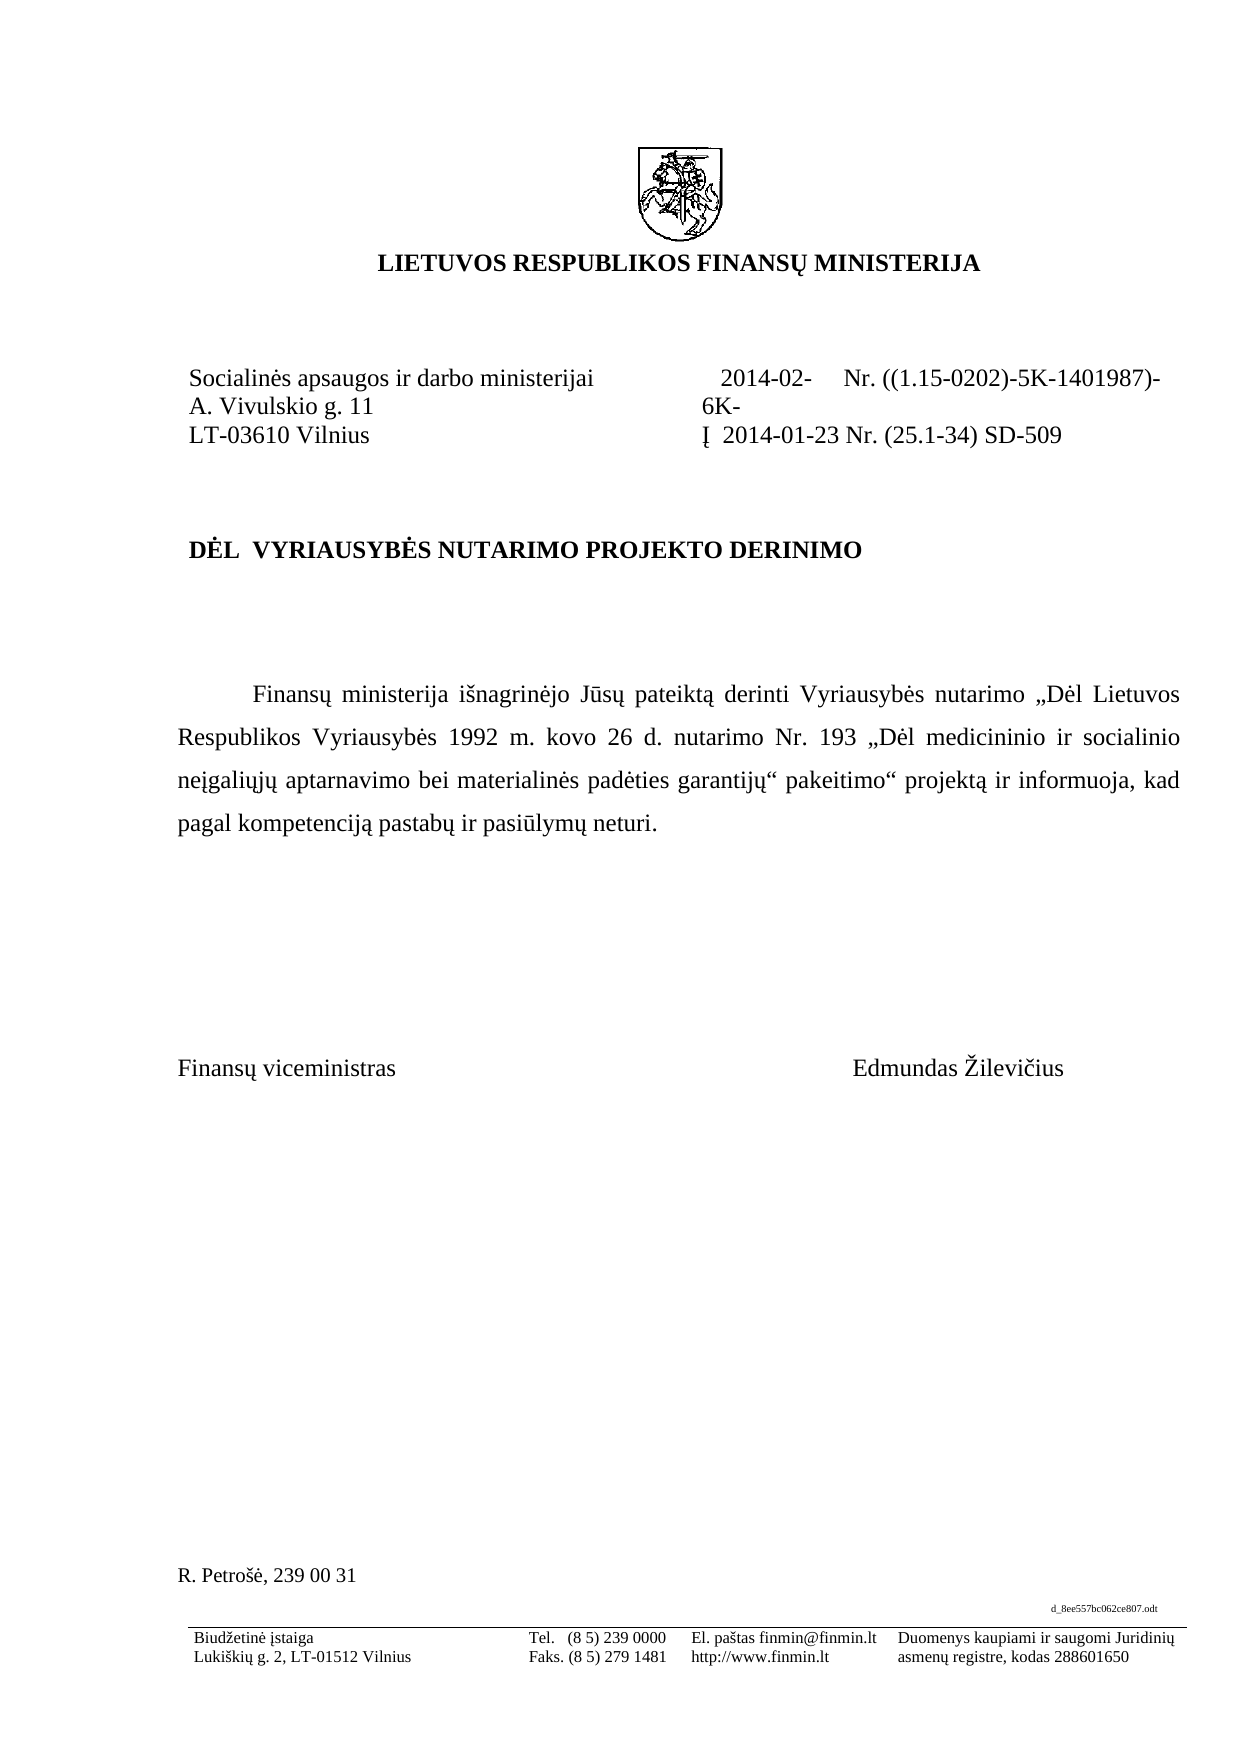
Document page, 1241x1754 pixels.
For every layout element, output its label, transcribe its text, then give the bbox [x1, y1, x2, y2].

table_header Socialinės apsaugos ir darbo ministerijai A. Vivulskio g. 11 LT-03610 Vilnius [177, 363, 690, 478]
text LIETUVOS RESPUBLIKOS FINANSŲ MINISTERIJA [177, 248, 1181, 276]
table_cell DĖL VYRIAUSYBĖS NUTARIMO PROJEKTO DERINIMO [177, 478, 1204, 564]
table_header 2014-02- Nr. ((1.15-0202)-5K-1401987)-6K- Į 2014-01-23 Nr. (25.1-34) SD-509 [690, 363, 1204, 478]
text R. Petrošė, 239 00 31 [177, 1563, 1181, 1587]
text Finansų ministerija išnagrinėjo Jūsų pateiktą derinti Vyriausybės nutarimo „Dėl Lietuvos Respublikos Vyriausybės 1992 m. kovo 26 d. nutarimo Nr. 193 „Dėl medicininio ir socialinio neįgaliųjų aptarnavimo bei materialinės padėties garantijų“ pakeitimo“ projektą ir informuoja, kad pagal kompetenciją pastabų ir pasiūlymų neturi. [177, 679, 1181, 837]
text Finansų viceministras Edmundas Žilevičius [177, 1053, 1181, 1081]
